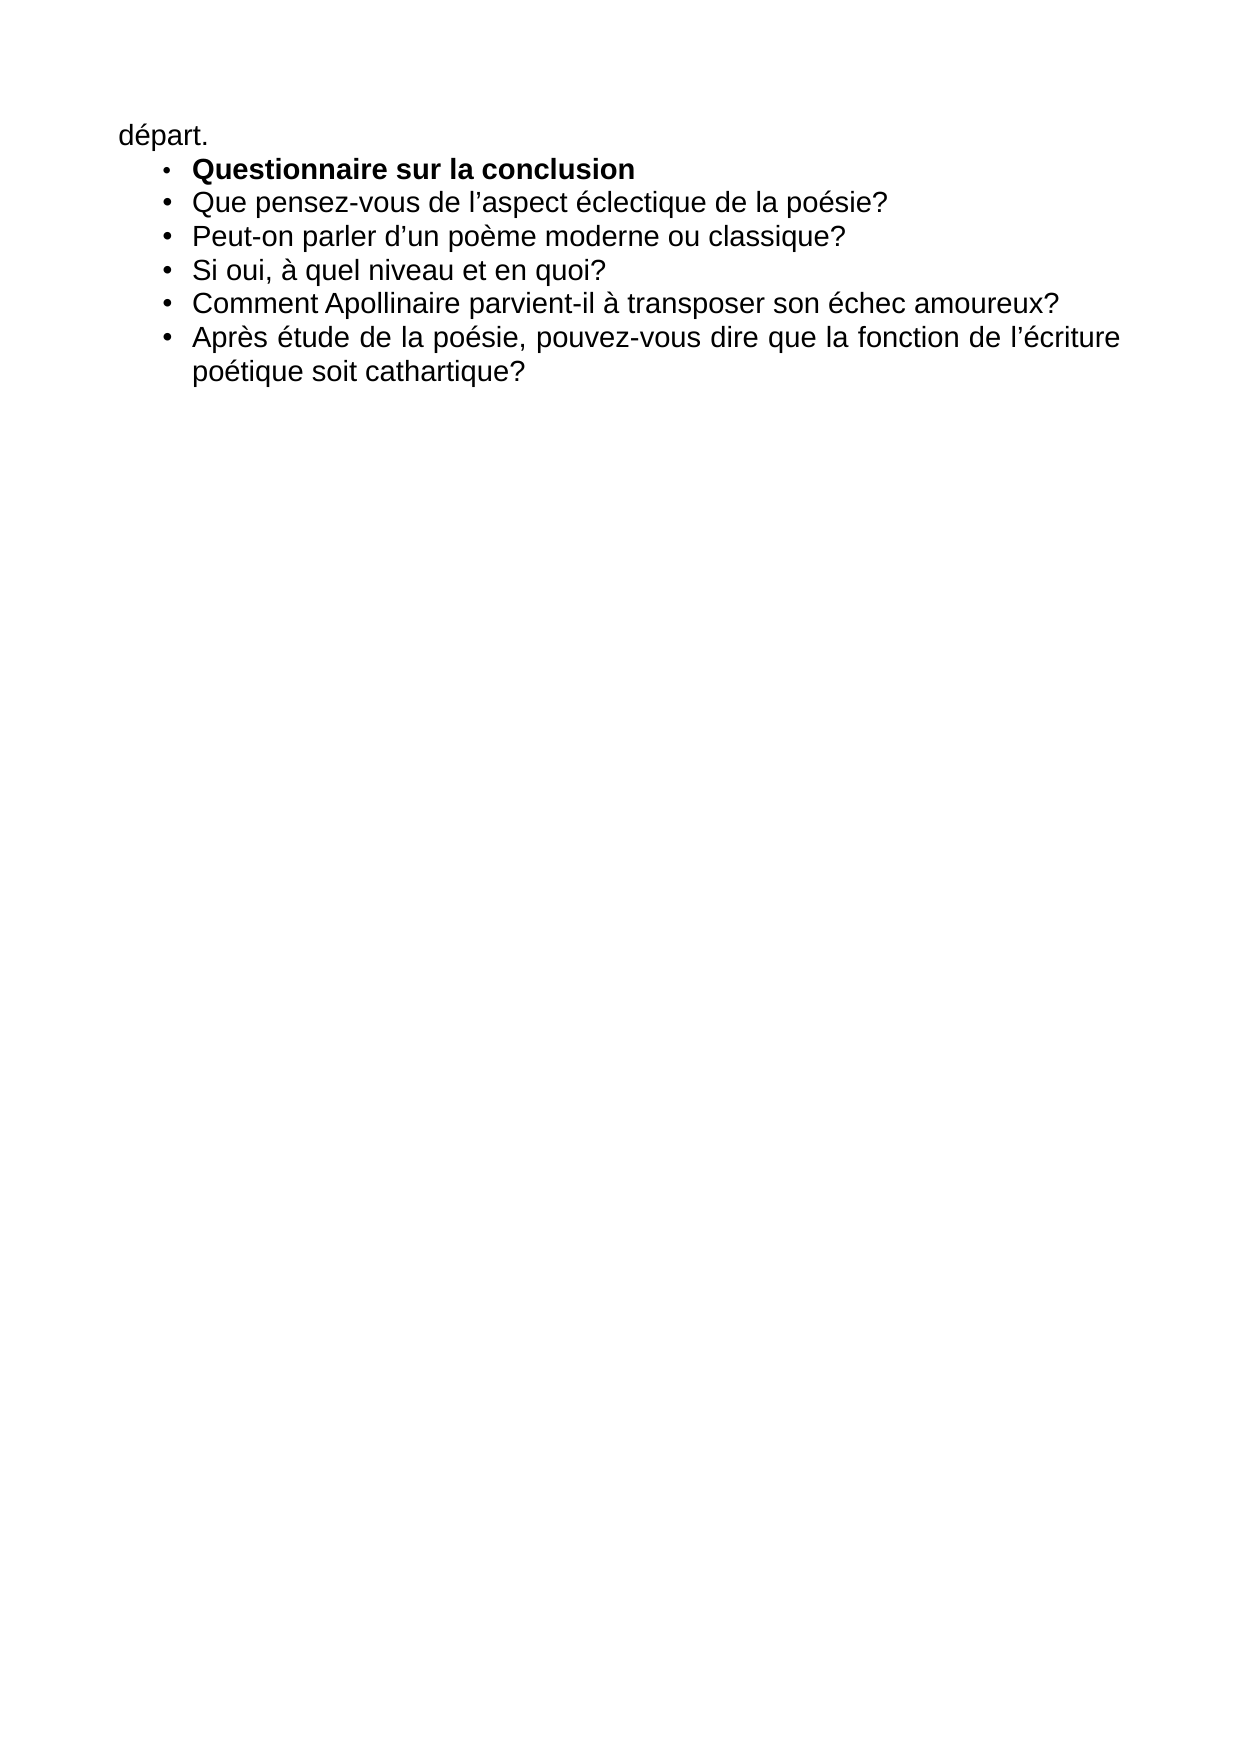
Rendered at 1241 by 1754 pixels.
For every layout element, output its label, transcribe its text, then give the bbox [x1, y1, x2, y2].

list Questionnaire sur la conclusion [162, 152, 1122, 185]
text départ. [118, 118, 1122, 152]
list Que pensez-vous de l’aspect éclectique de la poésie? [162, 185, 1122, 219]
list Peut-on parler d’un poème moderne ou classique? [162, 219, 1122, 253]
list Après étude de la poésie, pouvez-vous dire que la fonction de l’écriture poétique soit cathartique? [162, 320, 1122, 387]
list Si oui, à quel niveau et en quoi? [162, 253, 1122, 286]
list Comment Apollinaire parvient-il à transposer son échec amoureux? [162, 286, 1122, 320]
